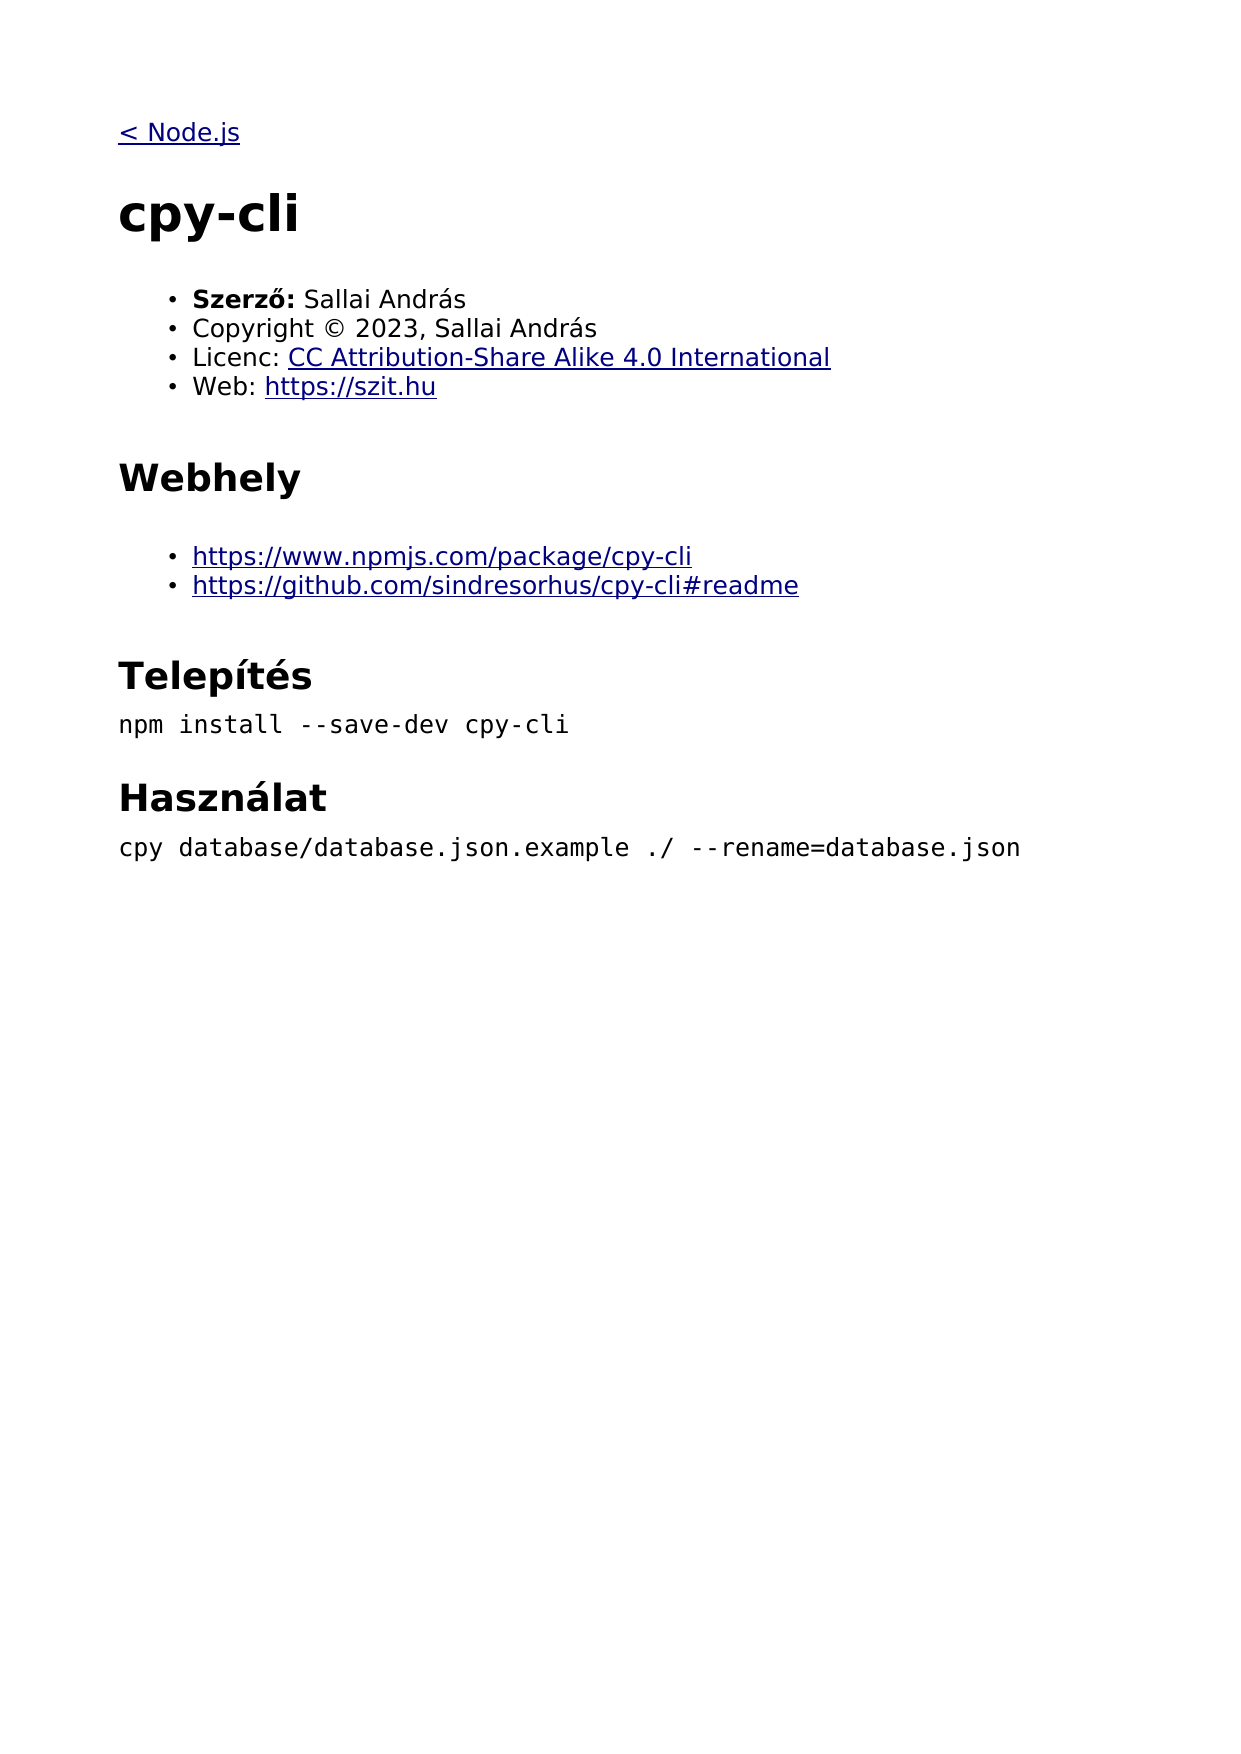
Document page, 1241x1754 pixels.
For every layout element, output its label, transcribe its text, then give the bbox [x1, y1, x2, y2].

text < Node.js [118, 118, 1122, 147]
subtitle Telepítés [118, 654, 1122, 698]
subtitle cpy-cli [118, 185, 1122, 243]
subtitle Használat [118, 777, 1122, 820]
list Web: https://szit.hu [177, 372, 1122, 402]
text cpy database/database.json.example ./ --rename=database.json [118, 833, 1122, 862]
list Licenc: CC Attribution-Share Alike 4.0 International [177, 343, 1122, 372]
list https://github.com/sindresorhus/cpy-cli#readme [177, 571, 1122, 600]
subtitle Webhely [118, 456, 1122, 500]
list Copyright © 2023, Sallai András [177, 314, 1122, 343]
list Szerző: Sallai András [177, 285, 1122, 314]
list https://www.npmjs.com/package/cpy-cli [177, 542, 1122, 571]
text npm install --save-dev cpy-cli [118, 711, 1122, 740]
